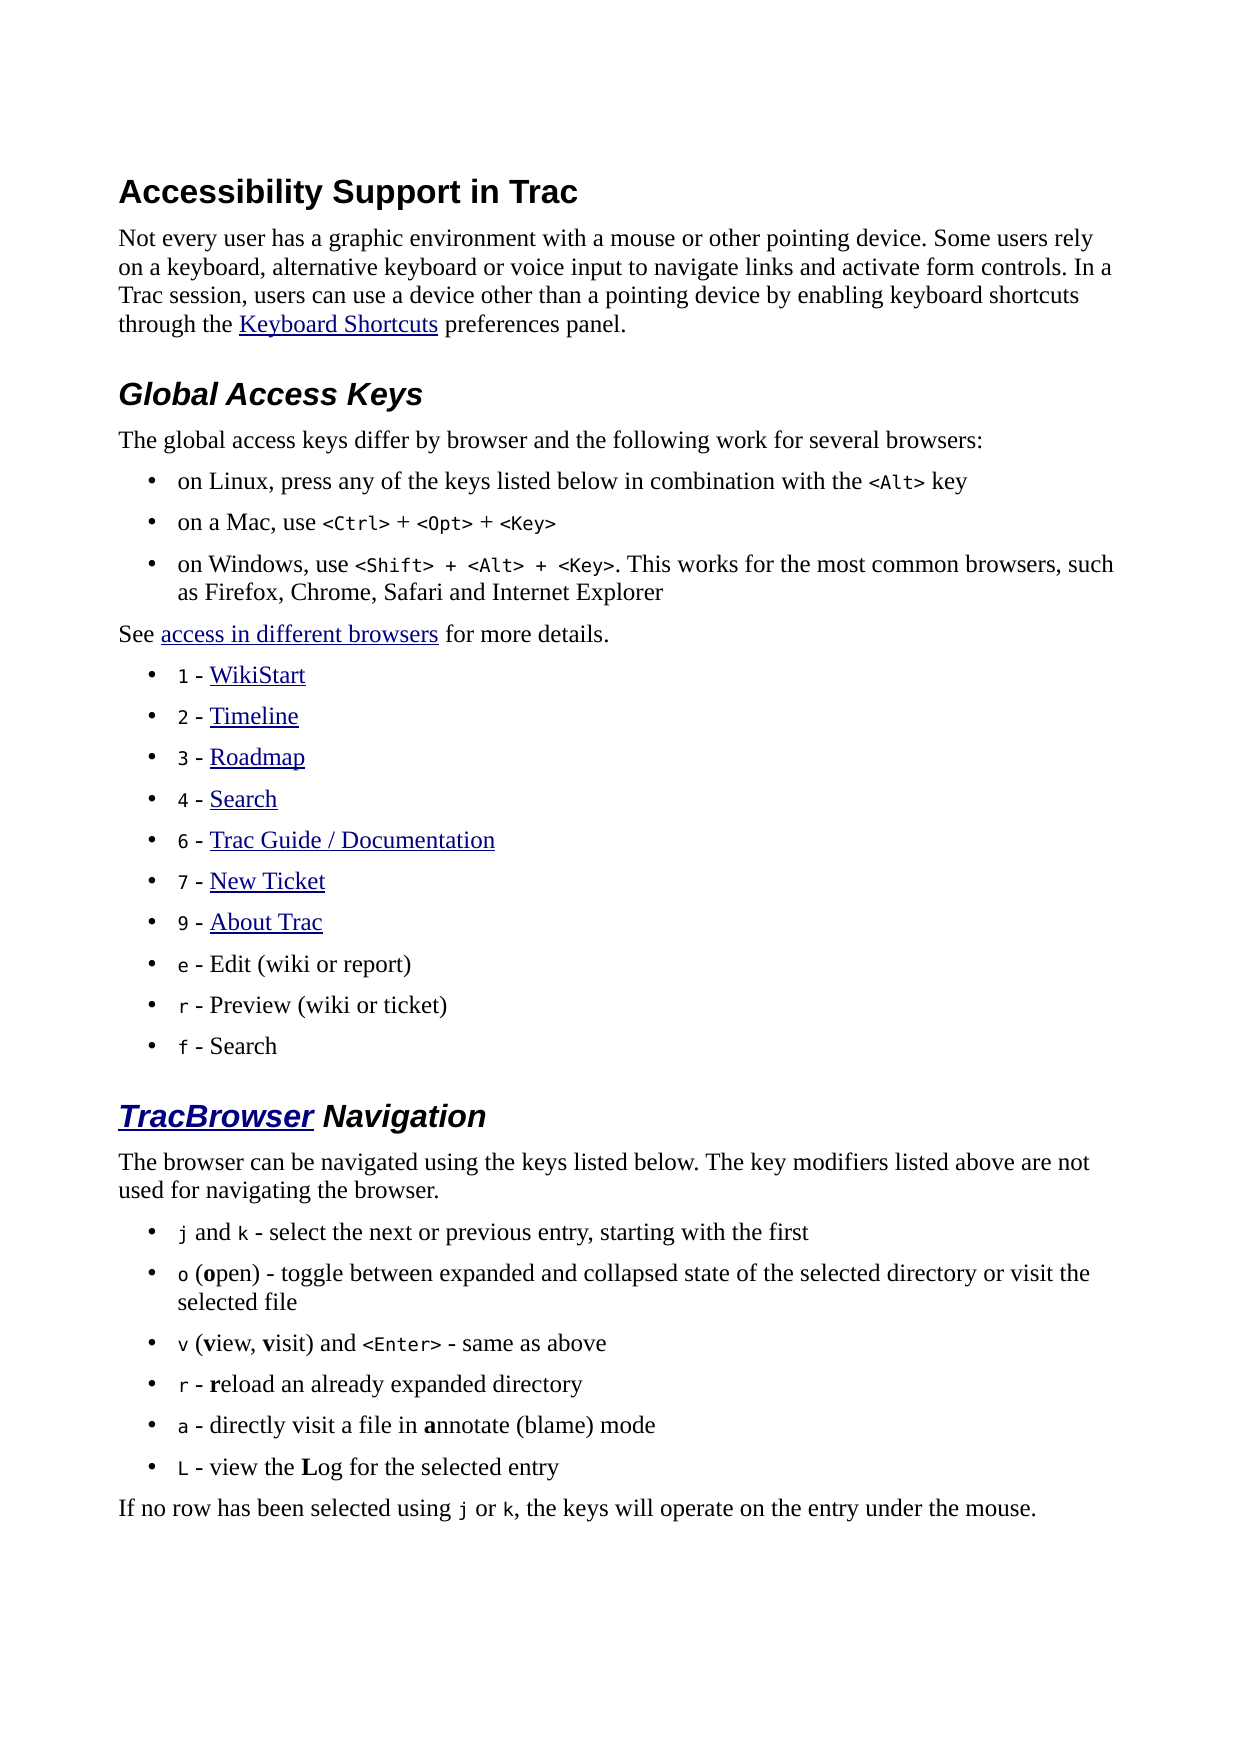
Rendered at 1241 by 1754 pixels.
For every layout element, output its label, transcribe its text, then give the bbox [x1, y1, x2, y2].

list r - Preview (wiki or ticket) [148, 990, 1122, 1019]
list 6 - Trac Guide / Documentation [148, 825, 1122, 854]
list on Linux, press any of the keys listed below in combination with the <Alt> key [148, 466, 1122, 495]
list L - view the Log for the selected entry [148, 1452, 1122, 1481]
list f - Search [148, 1031, 1122, 1060]
list v (view, visit) and <Enter> - same as above [148, 1328, 1122, 1357]
list on a Mac, use <Ctrl> + <Opt> + <Key> [148, 507, 1122, 536]
subtitle TracBrowser Navigation [118, 1097, 1122, 1134]
subtitle Accessibility Support in Trac [118, 172, 1122, 211]
list a - directly visit a file in annotate (blame) mode [148, 1411, 1122, 1439]
list 9 - About Trac [148, 907, 1122, 936]
list o (open) - toggle between expanded and collapsed state of the selected directory or visit the selected file [148, 1258, 1122, 1316]
text Not every user has a graphic environment with a mouse or other pointing device. Some users rely on a keyboard, alternative keyboard or voice input to navigate links and activate form controls. In a Trac session, users can use a device other than a pointing device by enabling keyboard shortcuts through the Keyboard Shortcuts preferences panel. [118, 223, 1122, 338]
list 7 - New Ticket [148, 866, 1122, 895]
text The global access keys differ by browser and the following work for several browsers: [118, 425, 1122, 454]
list r - reload an already expanded directory [148, 1369, 1122, 1398]
subtitle Global Access Keys [118, 376, 1122, 412]
text The browser can be navigated using the keys listed below. The key modifiers listed above are not used for navigating the browser. [118, 1147, 1122, 1204]
list e - Edit (wiki or report) [148, 949, 1122, 977]
list 2 - Timeline [148, 701, 1122, 730]
text If no row has been selected using j or k, the keys will operate on the entry under the mouse. [118, 1493, 1122, 1522]
list 4 - Search [148, 784, 1122, 812]
list 3 - Roadmap [148, 742, 1122, 771]
text See ​access in different browsers for more details. [118, 619, 1122, 647]
list on Windows, use <Shift> + <Alt> + <Key>. This works for the most common browsers, such as Firefox, Chrome, Safari and Internet Explorer [148, 549, 1122, 606]
list j and k - select the next or previous entry, starting with the first [148, 1217, 1122, 1246]
list 1 - WikiStart [148, 660, 1122, 689]
